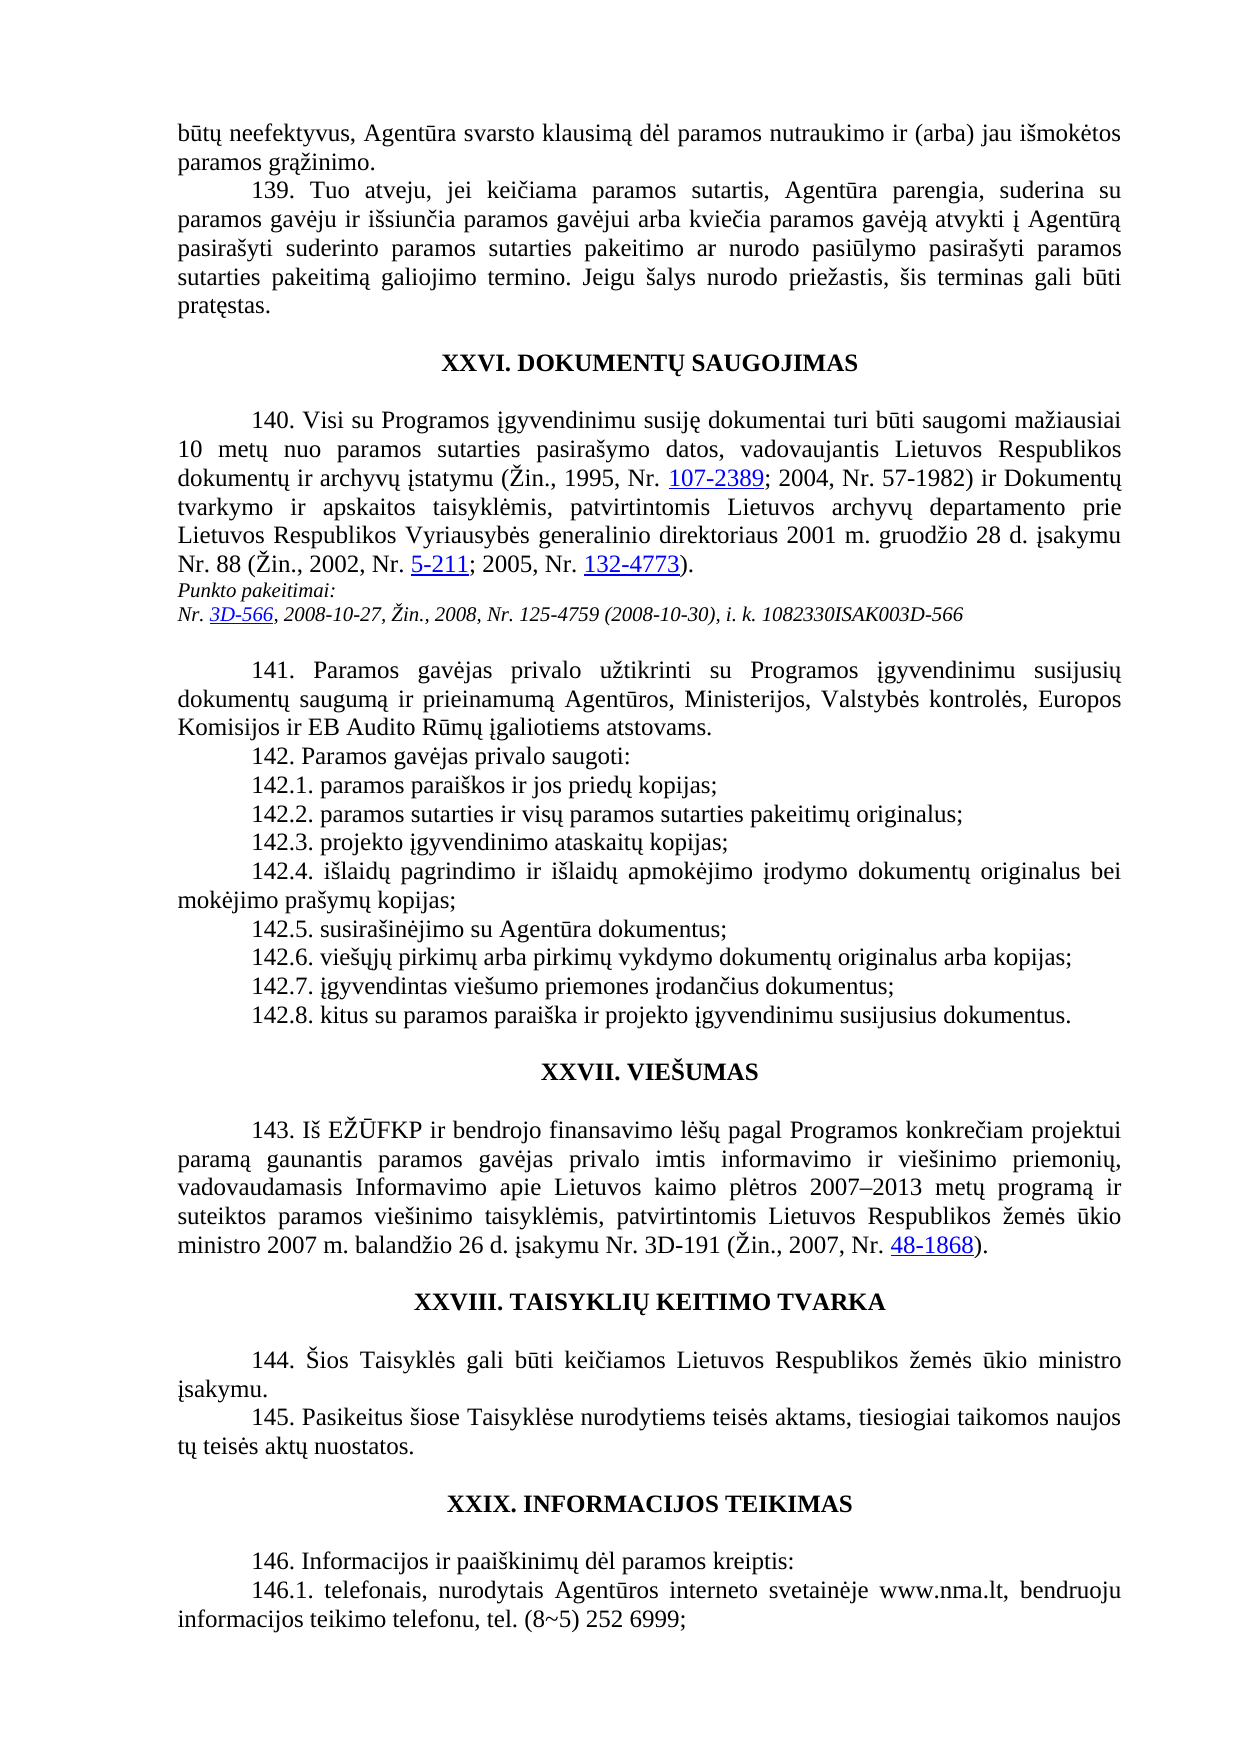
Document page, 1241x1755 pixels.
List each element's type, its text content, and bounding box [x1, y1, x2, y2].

text būtų neefektyvus, Agentūra svarsto klausimą dėl paramos nutraukimo ir (arba) jau išmokėtos paramos grąžinimo. [177, 118, 1122, 176]
text 142.4. išlaidų pagrindimo ir išlaidų apmokėjimo įrodymo dokumentų originalus bei mokėjimo prašymų kopijas; [177, 856, 1122, 914]
text XXVIII. TAISYKLIŲ KEITIMO TVARKA [177, 1287, 1122, 1316]
text 141. Paramos gavėjas privalo užtikrinti su Programos įgyvendinimu susijusių dokumentų saugumą ir prieinamumą Agentūros, Ministerijos, Valstybės kontrolės, Europos Komisijos ir EB Audito Rūmų įgaliotiems atstovams. [177, 655, 1122, 741]
text XXVI. DOKUMENTŲ SAUGOJIMAS [177, 348, 1122, 377]
text 146.1. telefonais, nurodytais Agentūros interneto svetainėje www.nma.lt, bendruoju informacijos teikimo telefonu, tel. (8~5) 252 6999; [177, 1575, 1122, 1632]
text 142.2. paramos sutarties ir visų paramos sutarties pakeitimų originalus; [177, 799, 1122, 827]
text 142.5. susirašinėjimo su Agentūra dokumentus; [177, 914, 1122, 942]
text 142. Paramos gavėjas privalo saugoti: [177, 741, 1122, 770]
text 144. Šios Taisyklės gali būti keičiamos Lietuvos Respublikos žemės ūkio ministro įsakymu. [177, 1345, 1122, 1402]
text Punkto pakeitimai: [177, 578, 1122, 602]
text Nr. 3D-566, 2008-10-27, Žin., 2008, Nr. 125-4759 (2008-10-30), i. k. 1082330ISAK003D-566 [177, 602, 1122, 626]
text 146. Informacijos ir paaiškinimų dėl paramos kreiptis: [177, 1546, 1122, 1575]
text 142.7. įgyvendintas viešumo priemones įrodančius dokumentus; [177, 971, 1122, 1000]
text 140. Visi su Programos įgyvendinimu susiję dokumentai turi būti saugomi mažiausiai 10 metų nuo paramos sutarties pasirašymo datos, vadovaujantis Lietuvos Respublikos dokumentų ir archyvų įstatymu (Žin., 1995, Nr. 107-2389; 2004, Nr. 57-1982) ir Dokumentų tvarkymo ir apskaitos taisyklėmis, patvirtintomis Lietuvos archyvų departamento prie Lietuvos Respublikos Vyriausybės generalinio direktoriaus 2001 m. gruodžio 28 d. įsakymu Nr. 88 (Žin., 2002, Nr. 5-211; 2005, Nr. 132-4773). [177, 406, 1122, 578]
text 139. Tuo atveju, jei keičiama paramos sutartis, Agentūra parengia, suderina su paramos gavėju ir išsiunčia paramos gavėjui arba kviečia paramos gavėją atvykti į Agentūrą pasirašyti suderinto paramos sutarties pakeitimo ar nurodo pasiūlymo pasirašyti paramos sutarties pakeitimą galiojimo termino. Jeigu šalys nurodo priežastis, šis terminas gali būti pratęstas. [177, 176, 1122, 319]
text 142.1. paramos paraiškos ir jos priedų kopijas; [177, 770, 1122, 799]
text 145. Pasikeitus šiose Taisyklėse nurodytiems teisės aktams, tiesiogiai taikomos naujos tų teisės aktų nuostatos. [177, 1402, 1122, 1460]
text XXVII. VIEŠUMAS [177, 1057, 1122, 1086]
text 142.6. viešųjų pirkimų arba pirkimų vykdymo dokumentų originalus arba kopijas; [177, 942, 1122, 971]
text 142.8. kitus su paramos paraiška ir projekto įgyvendinimu susijusius dokumentus. [177, 1000, 1122, 1029]
text XXIX. INFORMACIJOS TEIKIMAS [177, 1489, 1122, 1517]
text 143. Iš EŽŪFKP ir bendrojo finansavimo lėšų pagal Programos konkrečiam projektui paramą gaunantis paramos gavėjas privalo imtis informavimo ir viešinimo priemonių, vadovaudamasis Informavimo apie Lietuvos kaimo plėtros 2007–2013 metų programą ir suteiktos paramos viešinimo taisyklėmis, patvirtintomis Lietuvos Respublikos žemės ūkio ministro 2007 m. balandžio 26 d. įsakymu Nr. 3D-191 (Žin., 2007, Nr. 48-1868). [177, 1115, 1122, 1259]
text 142.3. projekto įgyvendinimo ataskaitų kopijas; [177, 827, 1122, 856]
